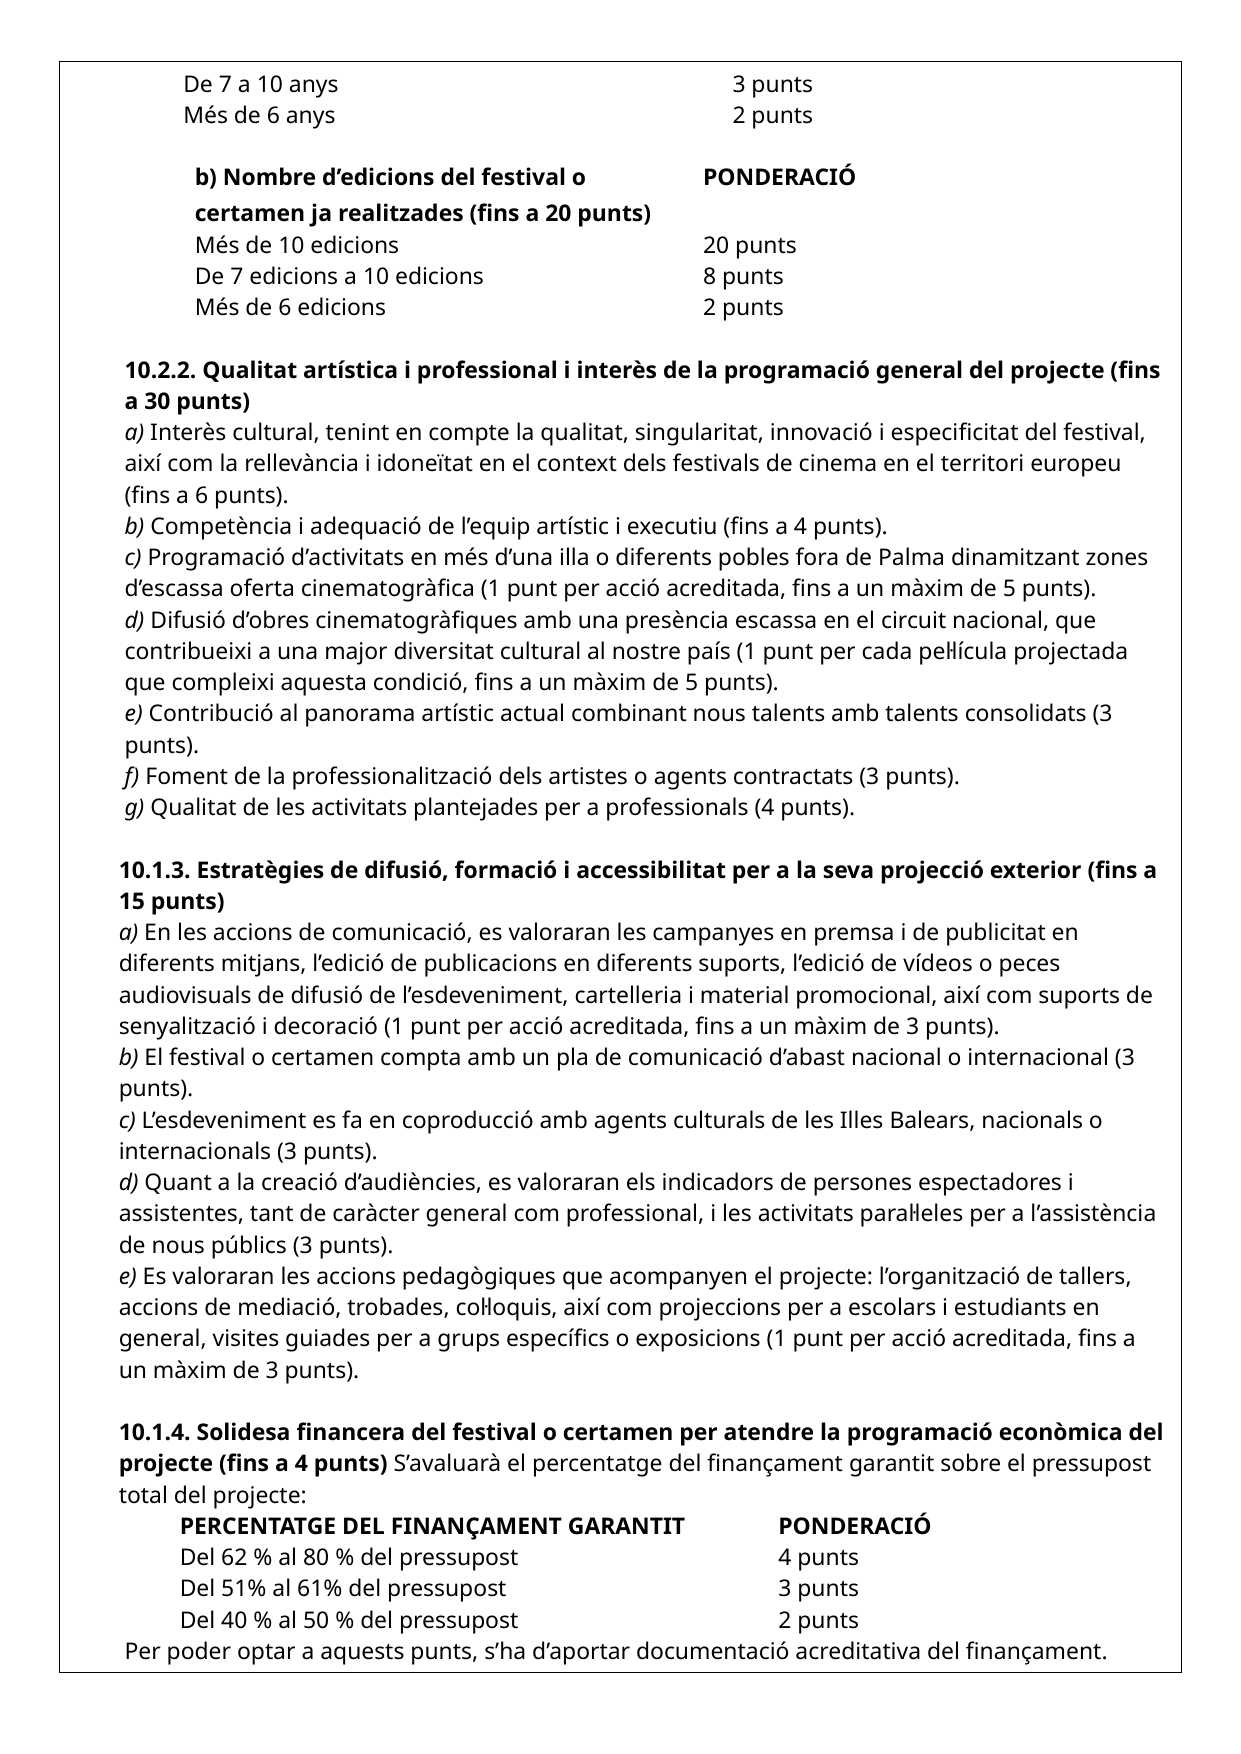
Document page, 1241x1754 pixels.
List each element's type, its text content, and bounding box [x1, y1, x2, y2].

table_header b) Nombre d’edicions del festival o certamen ja realitzades (fins a 20 punts) [130, 161, 673, 228]
table_cell 8 punts [673, 260, 868, 291]
table_cell Més de 6 edicions [130, 291, 673, 322]
table_cell 2 punts [725, 1604, 981, 1635]
table_header 10.2.2. Qualitat artística i professional i interès de la programació general del projecte (fins a 30 punts) a) Interès cultural, tenint en compte la qualitat, singularitat, innovació i especificitat del festival, així com la rellevància i idoneïtat en el context dels festivals de cinema en el territori europeu (fins a 6 punts). b) Competència i adequació de l’equip artístic i executiu (fins a 4 punts). c) Programació d’activitats en més d’una illa o diferents pobles fora de Palma dinamitzant zones d’escassa oferta cinematogràfica (1 punt per acció acreditada, fins a un màxim de 5 punts). d) Difusió d’obres cinematogràfiques amb una presència escassa en el circuit nacional, que contribueixi a una major diversitat cultural al nostre país (1 punt per cada pel·lícula projectada que compleixi aquesta condició, fins a un màxim de 5 punts). e) Contribució al panorama artístic actual combinant nous talents amb talents consolidats (3 punts). f) Foment de la professionalització dels artistes o agents contractats (3 punts). g) Qualitat de les activitats plantejades per a professionals (4 punts). 10.1.3. Estratègies de difusió, formació i accessibilitat per a la seva projecció exterior (fins a 15 punts) a) En les accions de comunicació, es valoraran les campanyes en premsa i de publicitat en diferents mitjans, l’edició de publicacions en diferents suports, l’edició de vídeos o peces audiovisuals de difusió de l’esdeveniment, cartelleria i material promocional, així com suports de senyalització i decoració (1 punt per acció acreditada, fins a un màxim de 3 punts). b) El festival o certamen compta amb un pla de comunicació d’abast nacional o internacional (3 punts). c) L’esdeveniment es fa en coproducció amb agents culturals de les Illes Balears, nacionals o internacionals (3 punts). d) Quant a la creació d’audiències, es valoraran els indicadors de persones espectadores i assistentes, tant de caràcter general com professional, i les activitats paral·leles per a l’assistència de nous públics (3 punts). e) Es valoraran les accions pedagògiques que acompanyen el projecte: l’organització de tallers, accions de mediació, trobades, col·loquis, així com projeccions per a escolars i estudiants en general, visites guiades per a grups específics o exposicions (1 punt per acció acreditada, fins a un màxim de 3 punts). 10.1.4. Solidesa financera del festival o certamen per atendre la programació econòmica del projecte (fins a 4 punts) S’avaluarà el percentatge del finançament garantit sobre el pressupost total del projecte: Per poder optar a aquests punts, s’ha d’aportar documentació acreditativa del finançament. [60, 62, 1181, 1672]
table_cell Del 62 % al 80 % del pressupost [121, 1541, 725, 1572]
table_cell 2 punts [673, 99, 868, 130]
table_cell 3 punts [673, 68, 868, 99]
table_cell Del 51% al 61% del pressupost [121, 1572, 725, 1603]
table_cell De 7 a 10 anys [124, 68, 673, 99]
table_cell Més de 10 edicions [130, 229, 673, 260]
table_cell 3 punts [725, 1572, 981, 1603]
table_header PONDERACIÓ [725, 1510, 981, 1541]
table_cell 4 punts [725, 1541, 981, 1572]
table_header PONDERACIÓ [673, 161, 868, 228]
table_cell Del 40 % al 50 % del pressupost [121, 1604, 725, 1635]
table_header PERCENTATGE DEL FINANÇAMENT GARANTIT [121, 1510, 725, 1541]
table_cell De 7 edicions a 10 edicions [130, 260, 673, 291]
table_cell Més de 6 anys [124, 99, 673, 130]
table_cell 20 punts [673, 229, 868, 260]
table_cell 2 punts [673, 291, 868, 322]
